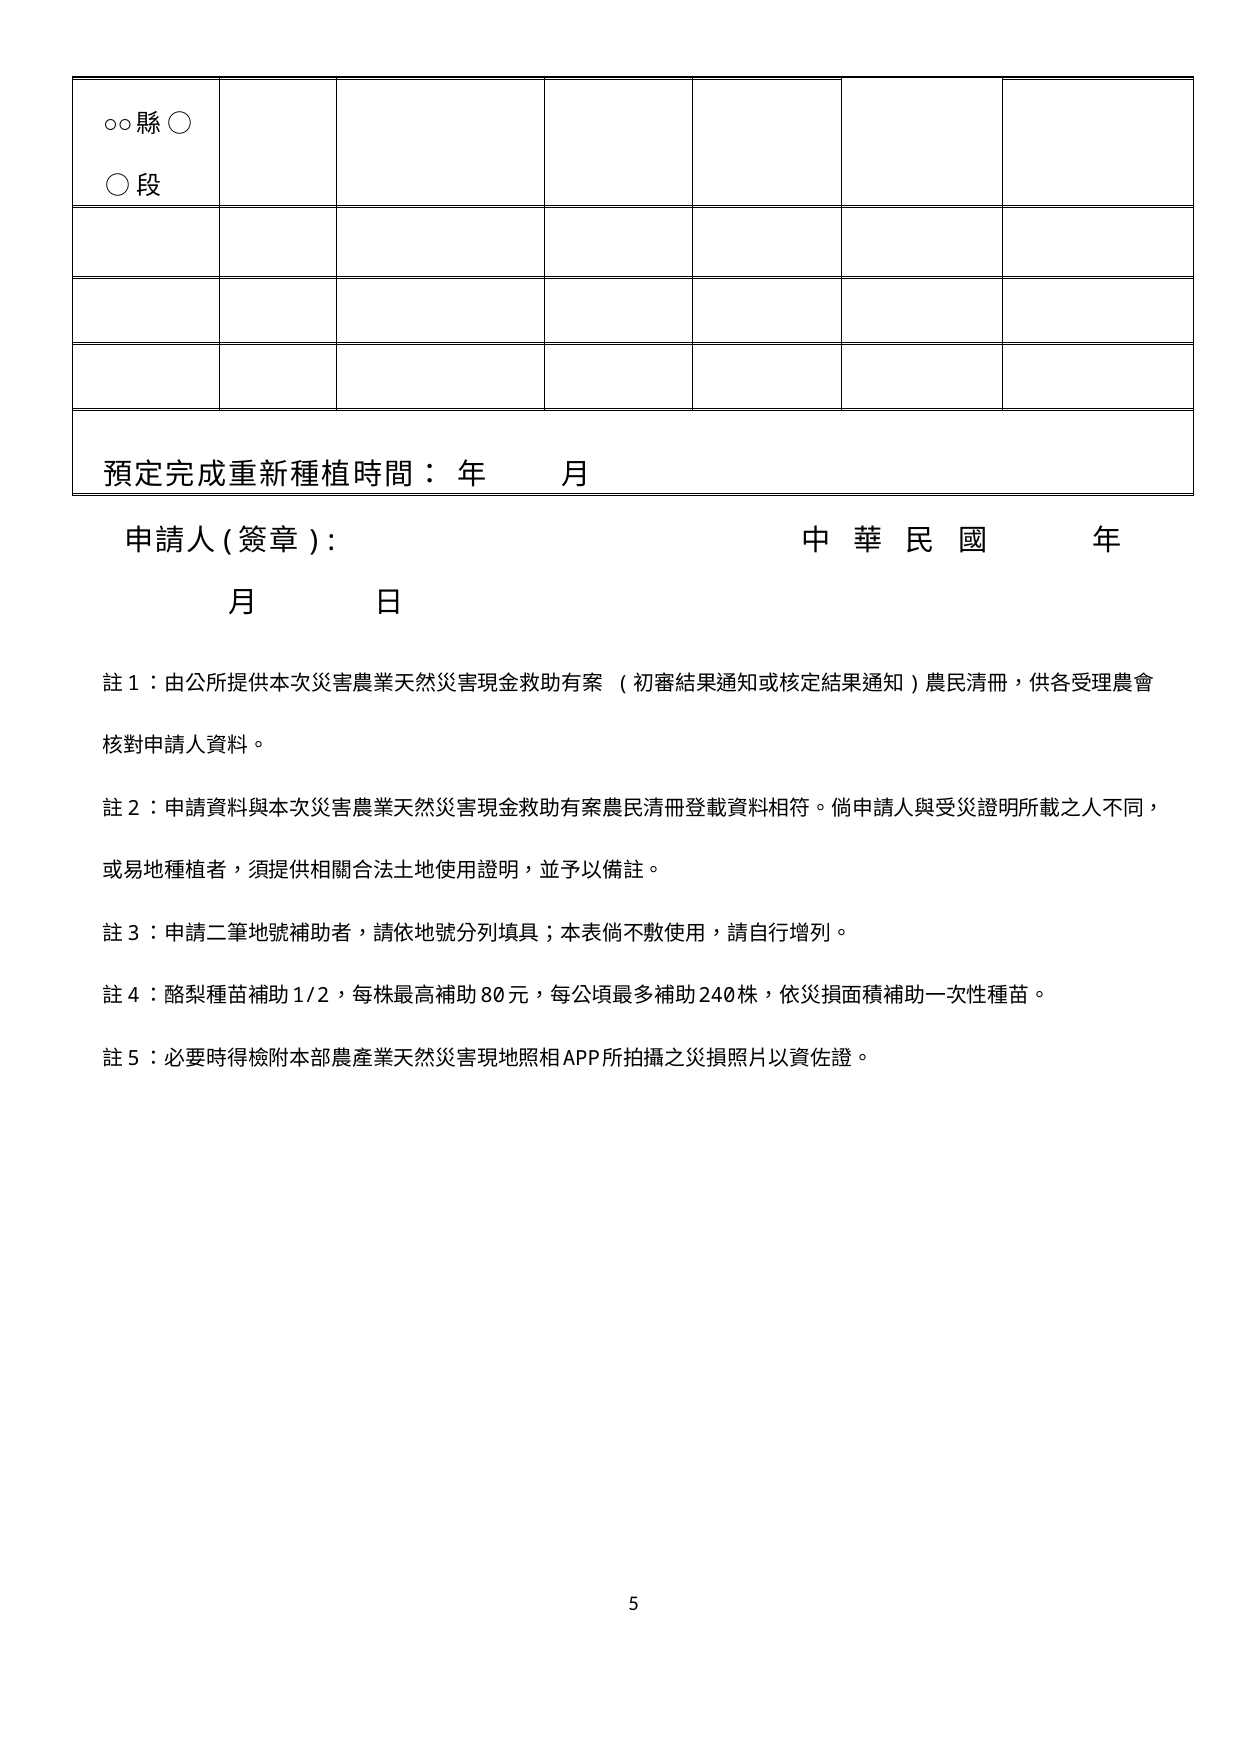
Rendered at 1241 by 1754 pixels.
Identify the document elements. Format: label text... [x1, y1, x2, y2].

table_cell [1003, 80, 1193, 204]
text 註3：申請二筆地號補助者，請依地號分列填具；本表倘不敷使用，請自行增列。 [102, 889, 1164, 952]
table_cell [220, 208, 336, 276]
table_cell [220, 345, 336, 407]
text 註1：由公所提供本次災害農業天然災害現金救助有案(初審結果通知或核定結果通知)農民清冊，供各受理農會核對申請人資料。 [102, 639, 1164, 764]
table_cell [220, 80, 336, 204]
table_cell [337, 80, 544, 204]
table_cell [337, 345, 544, 407]
table_cell [545, 208, 692, 276]
table_cell [73, 279, 219, 342]
table_cell [1003, 279, 1193, 342]
table_cell [842, 279, 1002, 342]
table_cell [842, 208, 1002, 276]
table_cell [1003, 345, 1193, 407]
table_cell [73, 345, 219, 407]
table_cell [220, 279, 336, 342]
table_cell [693, 279, 841, 342]
table_cell 預定完成重新種植時間： 年 月 [73, 411, 1193, 493]
table_cell [545, 279, 692, 342]
text 註2：申請資料與本次災害農業天然災害現金救助有案農民清冊登載資料相符。倘申請人與受災證明所載之人不同，或易地種植者，須提供相關合法土地使用證明，並予以備註。 [102, 764, 1164, 889]
table_cell [545, 345, 692, 407]
table_cell ○○縣○○段 [73, 80, 219, 204]
table_cell [337, 208, 544, 276]
table_cell [842, 345, 1002, 407]
text 註5：必要時得檢附本部農產業天然災害現地照相APP所拍攝之災損照片以資佐證。 [102, 1014, 1164, 1077]
table_cell [693, 80, 841, 204]
table_cell [693, 345, 841, 407]
table_cell [1003, 208, 1193, 276]
table_cell [545, 80, 692, 204]
table_cell [73, 208, 219, 276]
text 申請人(簽章): 中 華 民 國 年 月 日 [117, 496, 1162, 621]
text 註4：酪梨種苗補助1/2，每株最高補助80元，每公頃最多補助240株，依災損面積補助一次性種苗。 [102, 952, 1164, 1014]
table_cell [842, 78, 1002, 204]
table_cell [337, 279, 544, 342]
table_cell [693, 208, 841, 276]
